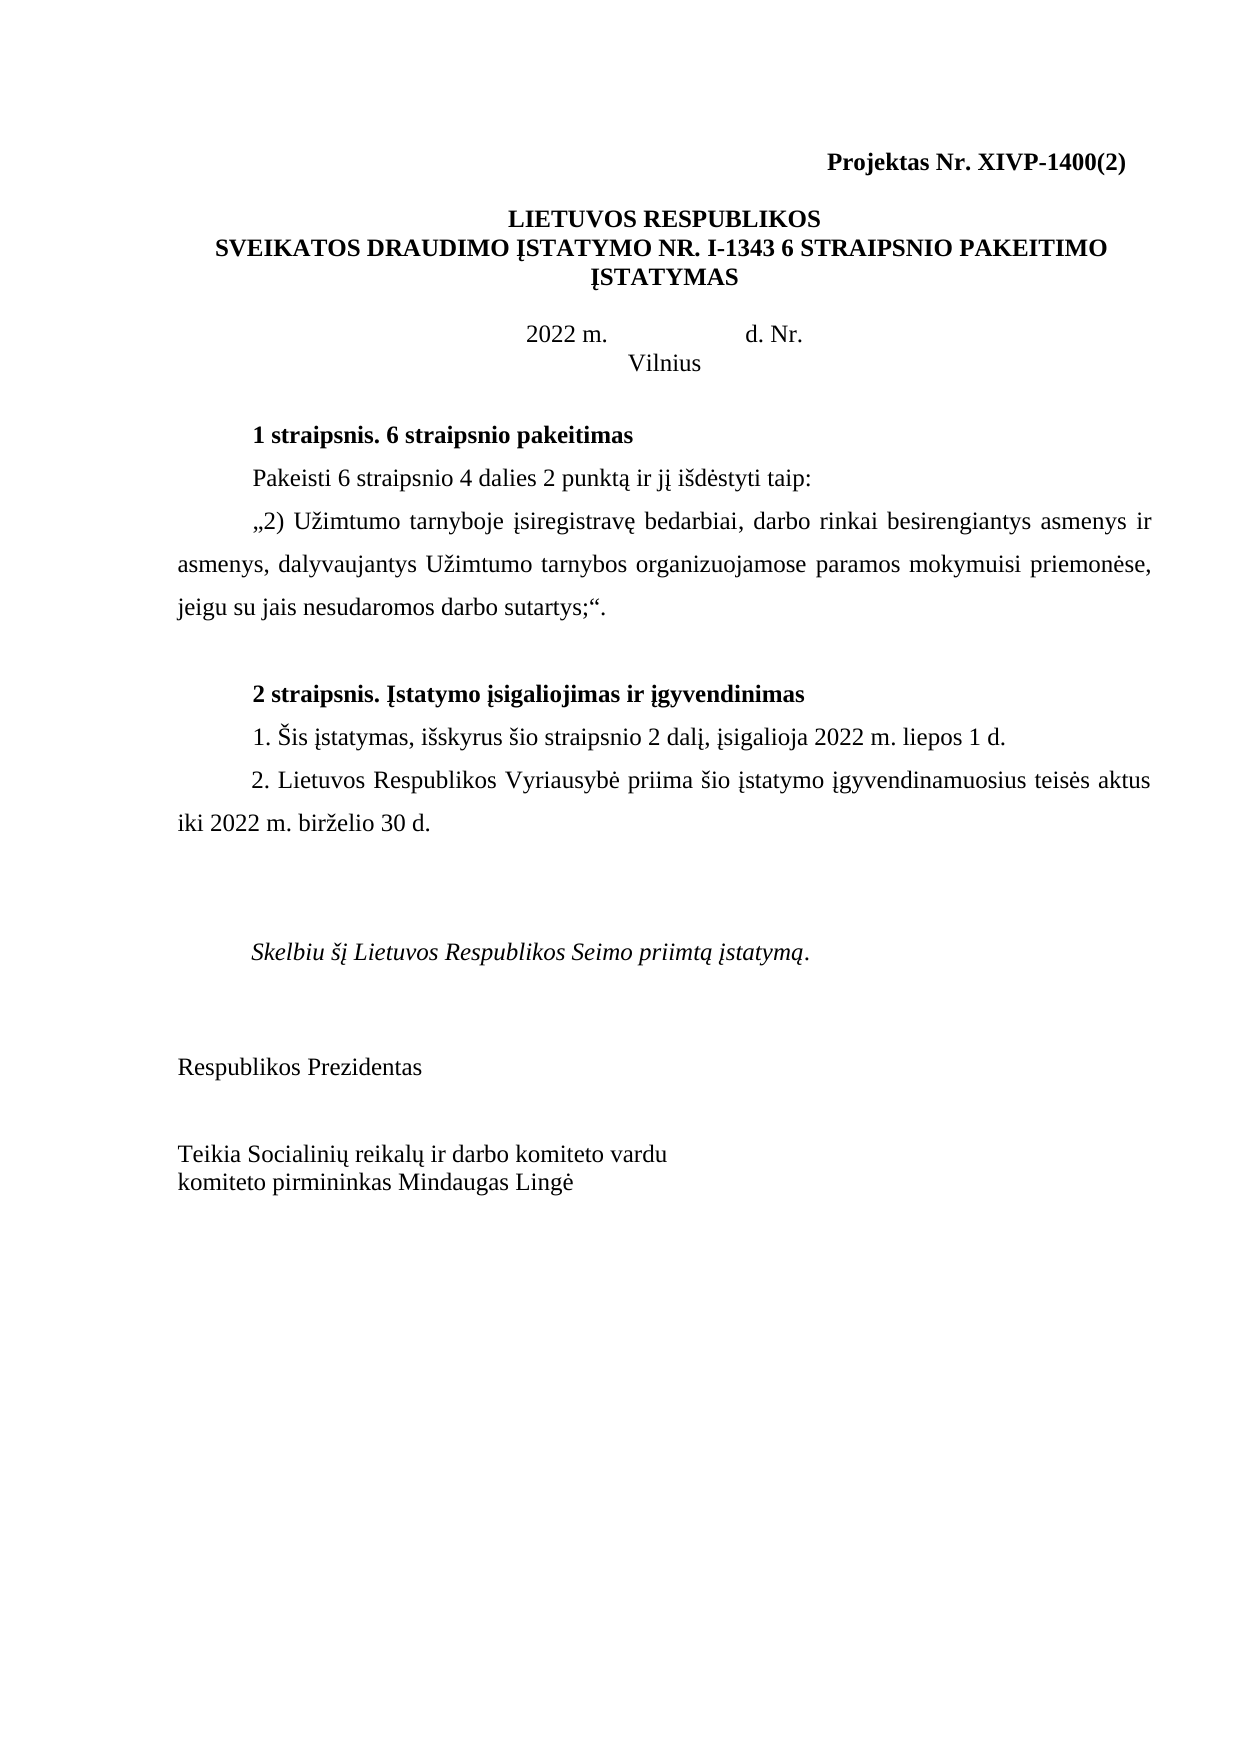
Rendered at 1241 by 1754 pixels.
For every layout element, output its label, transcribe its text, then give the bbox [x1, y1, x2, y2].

text „2) Užimtumo tarnyboje įsiregistravę bedarbiai, darbo rinkai besirengiantys asmenys ir asmenys, dalyvaujantys Užimtumo tarnybos organizuojamose paramos mokymuisi priemonėse, jeigu su jais nesudaromos darbo sutartys;“. [177, 506, 1152, 621]
text Teikia Socialinių reikalų ir darbo komiteto vardu [177, 1139, 1152, 1167]
text Pakeisti 6 straipsnio 4 dalies 2 punktą ir jį išdėstyti taip: [177, 463, 1152, 492]
text komiteto pirmininkas Mindaugas Lingė [177, 1167, 1152, 1196]
text Respublikos Prezidentas [177, 1052, 1152, 1081]
text 2. Lietuvos Respublikos Vyriausybė priima šio įstatymo įgyvendinamuosius teisės aktus iki 2022 m. birželio 30 d. [177, 765, 1152, 837]
text 1 straipsnis. 6 straipsnio pakeitimas [177, 420, 1152, 449]
text LIETUVOS RESPUBLIKOS [177, 204, 1152, 233]
text SVEIKATOS DRAUDIMO ĮSTATYMO NR. I-1343 6 STRAIPSNIO pakeitimo [177, 233, 1152, 262]
text 2022 m. d. Nr. [177, 319, 1152, 348]
text 1. Šis įstatymas, išskyrus šio straipsnio 2 dalį, įsigalioja 2022 m. liepos 1 d. [177, 722, 1152, 751]
text Projektas Nr. XIVP-1400(2) [717, 147, 1152, 176]
text ĮSTATYMAS [177, 262, 1152, 291]
text 2 straipsnis. Įstatymo įsigaliojimas ir įgyvendinimas [177, 679, 1152, 707]
text Skelbiu šį Lietuvos Respublikos Seimo priimtą įstatymą. [177, 937, 1152, 966]
text Vilnius [177, 348, 1152, 377]
